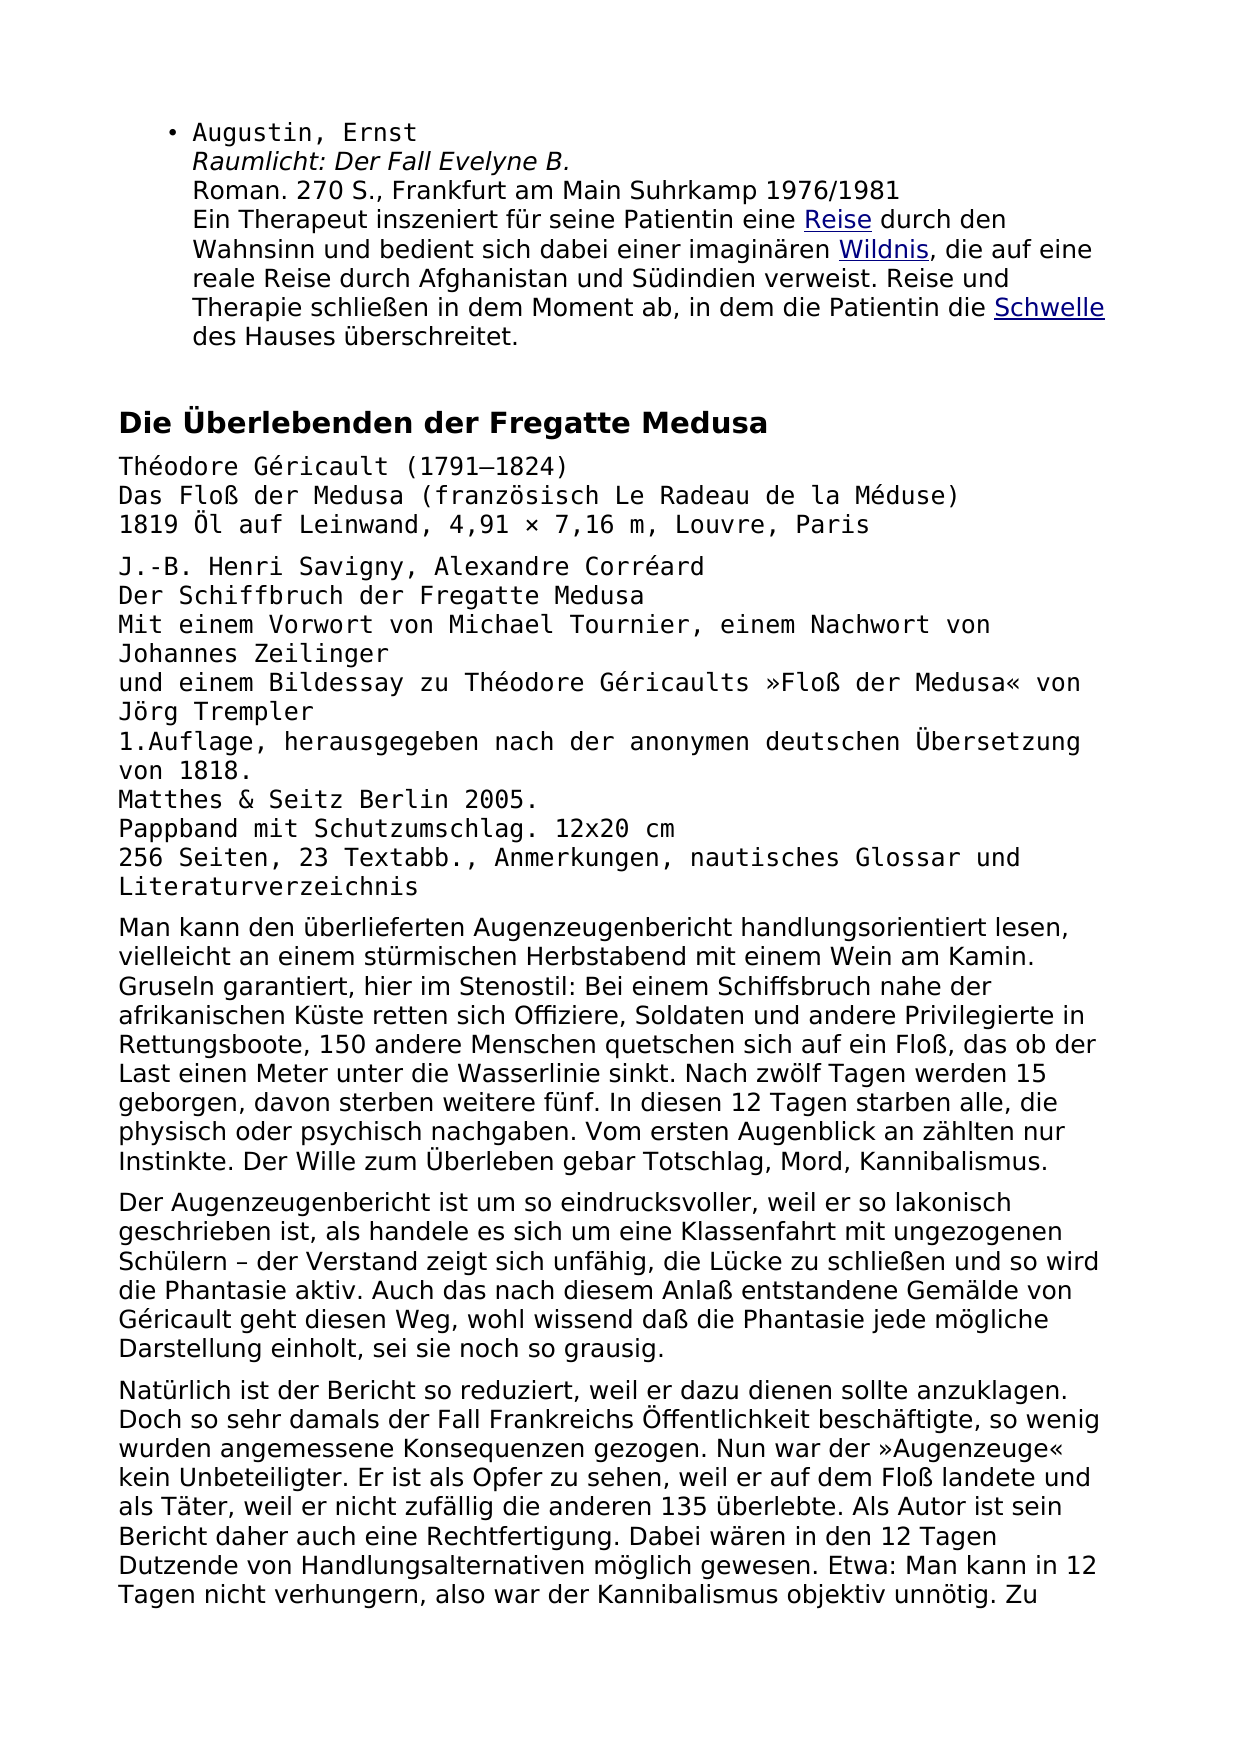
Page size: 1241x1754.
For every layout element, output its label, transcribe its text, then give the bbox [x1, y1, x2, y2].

text J.-B. Henri Savigny, Alexandre Corréard Der Schiffbruch der Fregatte Medusa Mit einem Vorwort von Michael Tournier, einem Nachwort von Johannes Zeilinger und einem Bildessay zu Théodore Géricaults »Floß der Medusa« von Jörg Trempler 1.Auflage, herausgegeben nach der anonymen deutschen Übersetzung von 1818. Matthes & Seitz Berlin 2005. Pappband mit Schutzumschlag. 12x20 cm 256 Seiten, 23 Textabb., Anmerkungen, nautisches Glossar und Literaturverzeichnis [118, 552, 1122, 902]
text Théodore Géricault (1791–1824) Das Floß der Medusa (französisch Le Radeau de la Méduse) 1819 Öl auf Leinwand, 4,91 × 7,16 m, Louvre, Paris [118, 452, 1122, 540]
subtitle Die Überlebenden der Fregatte Medusa [118, 406, 1122, 440]
text Man kann den überlieferten Augenzeugenbericht handlungsorientiert lesen, vielleicht an einem stürmischen Herbstabend mit einem Wein am Kamin. Gruseln garantiert, hier im Stenostil: Bei einem Schiffsbruch nahe der afrikanischen Küste retten sich Offiziere, Soldaten und andere Privilegierte in Rettungsboote, 150 andere Menschen quetschen sich auf ein Floß, das ob der Last einen Meter unter die Wasserlinie sinkt. Nach zwölf Tagen werden 15 geborgen, davon sterben weitere fünf. In diesen 12 Tagen starben alle, die physisch oder psychisch nachgaben. Vom ersten Augenblick an zählten nur Instinkte. Der Wille zum Überleben gebar Totschlag, Mord, Kannibalismus. [118, 913, 1122, 1176]
text Der Augenzeugenbericht ist um so eindrucksvoller, weil er so lakonisch geschrieben ist, als handele es sich um eine Klassenfahrt mit ungezogenen Schülern – der Verstand zeigt sich unfähig, die Lücke zu schließen und so wird die Phantasie aktiv. Auch das nach diesem Anlaß entstandene Gemälde von Géricault geht diesen Weg, wohl wissend daß die Phantasie jede mögliche Darstellung einholt, sei sie noch so grausig. [118, 1188, 1122, 1363]
list Augustin, Ernst Raumlicht: Der Fall Evelyne B. Roman. 270 S., Frankfurt am Main Suhrkamp 1976/1981 Ein Therapeut inszeniert für seine Patientin eine Reise durch den Wahnsinn und bedient sich dabei einer imaginären Wildnis, die auf eine reale Reise durch Afghanistan und Südindien verweist. Reise und Therapie schließen in dem Moment ab, in dem die Patientin die Schwelle des Hauses überschreitet. [177, 118, 1122, 351]
text Natürlich ist der Bericht so reduziert, weil er dazu dienen sollte anzuklagen. Doch so sehr damals der Fall Frankreichs Öffentlichkeit beschäftigte, so wenig wurden angemessene Konsequenzen gezogen. Nun war der »Augenzeuge« kein Unbeteiligter. Er ist als Opfer zu sehen, weil er auf dem Floß landete und als Täter, weil er nicht zufällig die anderen 135 überlebte. Als Autor ist sein Bericht daher auch eine Rechtfertigung. Dabei wären in den 12 Tagen Dutzende von Handlungsalternativen möglich gewesen. Etwa: Man kann in 12 Tagen nicht verhungern, also war der Kannibalismus objektiv unnötig. Zu [118, 1376, 1122, 1609]
